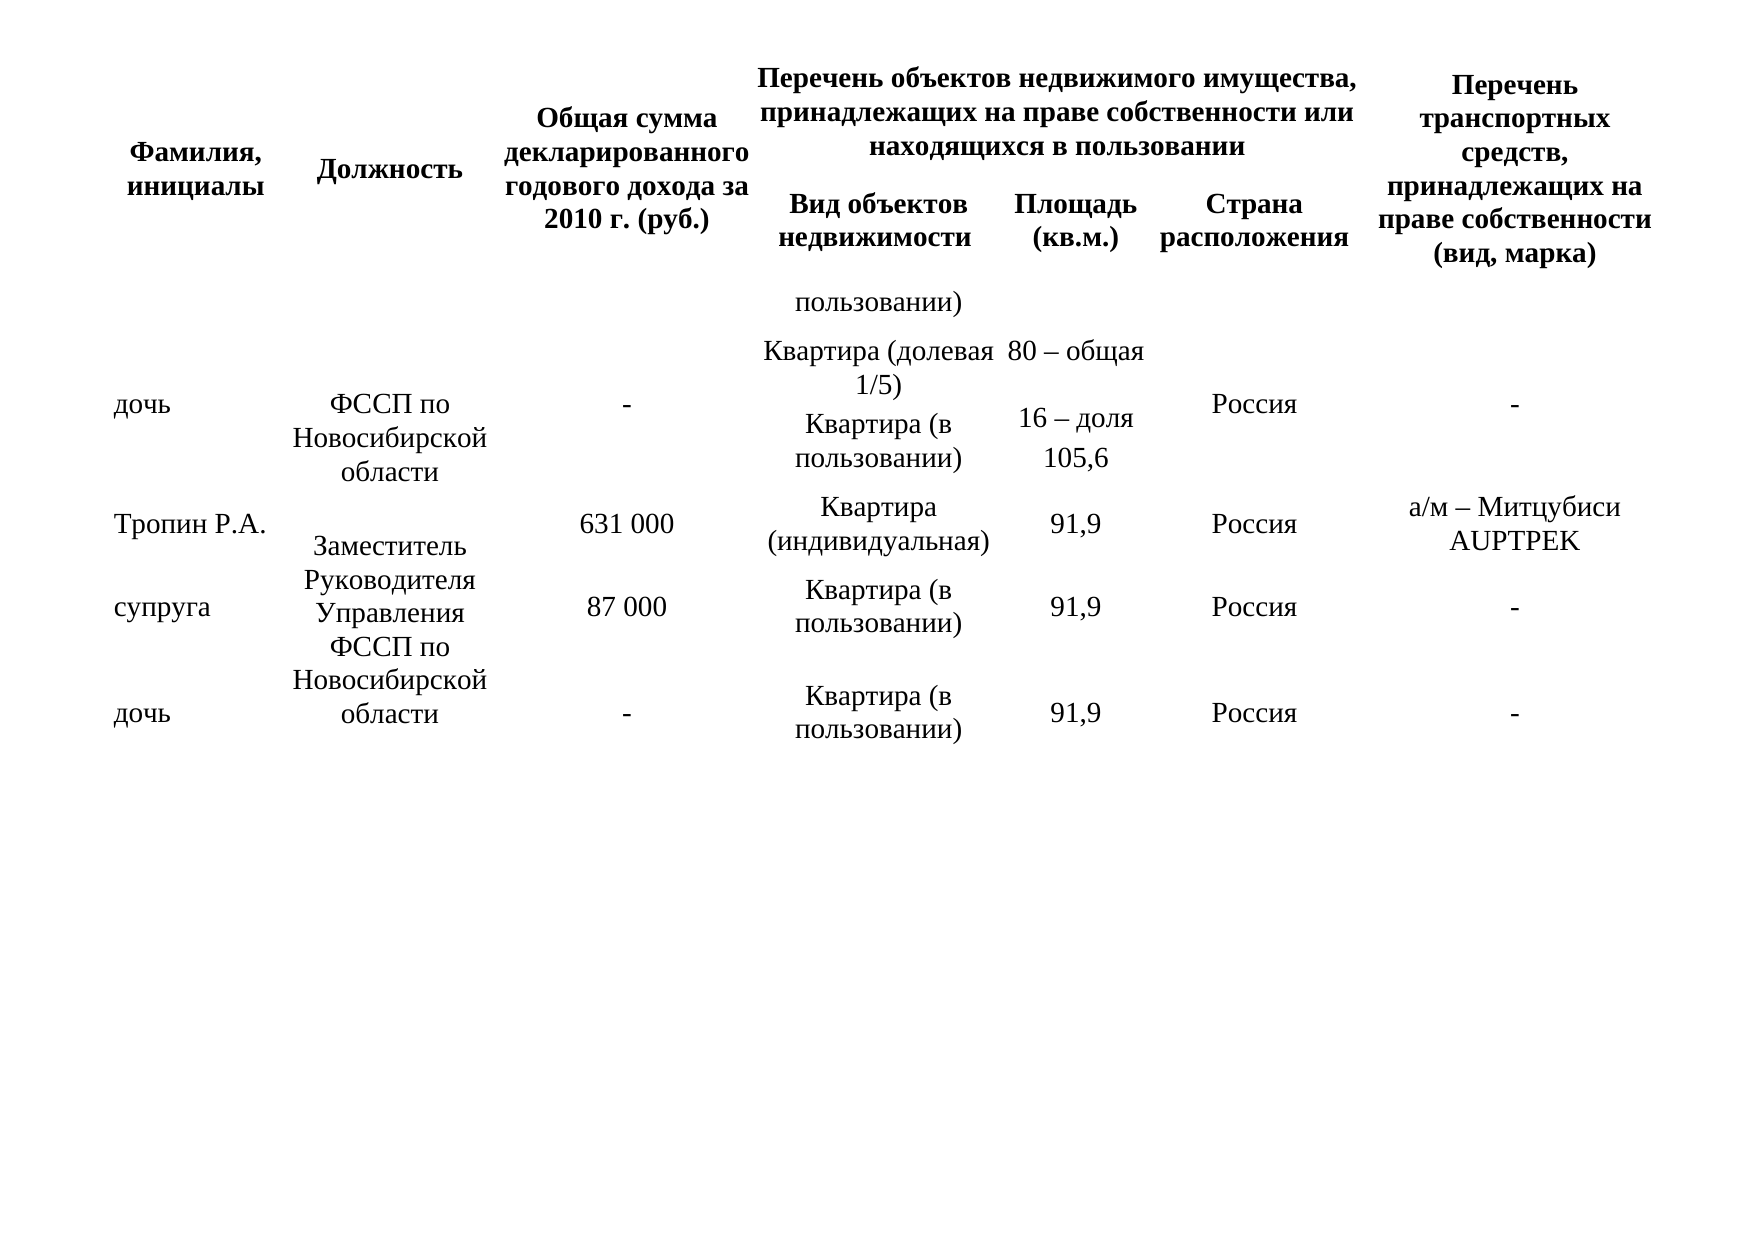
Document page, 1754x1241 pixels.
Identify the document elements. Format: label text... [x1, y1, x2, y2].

table_header Фамилия, инициалы [112, 59, 279, 276]
table_cell [112, 276, 279, 325]
table_cell - [1361, 564, 1668, 647]
table_cell [1004, 276, 1147, 325]
table_cell Россия [1148, 564, 1361, 647]
table_cell [500, 276, 753, 325]
table_cell Россия [1148, 481, 1361, 564]
table_cell 91,9 [1004, 481, 1147, 564]
table_cell 631 000 [500, 481, 753, 564]
table_cell Россия [1148, 325, 1361, 481]
table_cell ФССП по Новосибирской области [279, 276, 500, 481]
table_cell Квартира (в пользовании) [753, 564, 1004, 647]
table_cell - [1361, 647, 1668, 776]
table_cell 91,9 [1004, 564, 1147, 647]
table_header Перечень объектов недвижимого имущества, принадлежащих на праве собственности или находящихся в пользовании [753, 59, 1361, 163]
table_cell Страна расположения [1148, 163, 1361, 276]
table_cell Площадь (кв.м.) [1004, 163, 1147, 276]
table_header Перечень транспортных средств, принадлежащих на праве собственности (вид, марка) [1361, 59, 1668, 276]
table_cell Квартира (в пользовании) [753, 647, 1004, 776]
table_cell Тропин Р.А. [112, 481, 279, 564]
table_cell 80 – общая 16 – доля 105,6 [1004, 325, 1147, 481]
table_cell [1148, 276, 1361, 325]
table_header Общая сумма декларированного годового дохода за 2010 г. (руб.) [500, 59, 753, 276]
table_cell дочь [112, 325, 279, 481]
table_cell 87 000 [500, 564, 753, 647]
table_header Должность [279, 59, 500, 276]
table_cell - [500, 325, 753, 481]
table_cell Квартира (индивидуальная) [753, 481, 1004, 564]
table_cell дочь [112, 647, 279, 776]
table_cell а/м – Митцубиси AUPTPEK [1361, 481, 1668, 564]
table_cell пользовании) [753, 276, 1004, 325]
table_cell [1361, 276, 1668, 325]
table_cell Квартира (долевая 1/5) Квартира (в пользовании) [753, 325, 1004, 481]
table_cell Россия [1148, 647, 1361, 776]
table_cell - [500, 647, 753, 776]
table_cell Вид объектов недвижимости [753, 163, 1004, 276]
table_cell супруга [112, 564, 279, 647]
table_cell Заместитель Руководителя Управления ФССП по Новосибирской области [279, 481, 500, 776]
table_cell 91,9 [1004, 647, 1147, 776]
table_cell - [1361, 325, 1668, 481]
